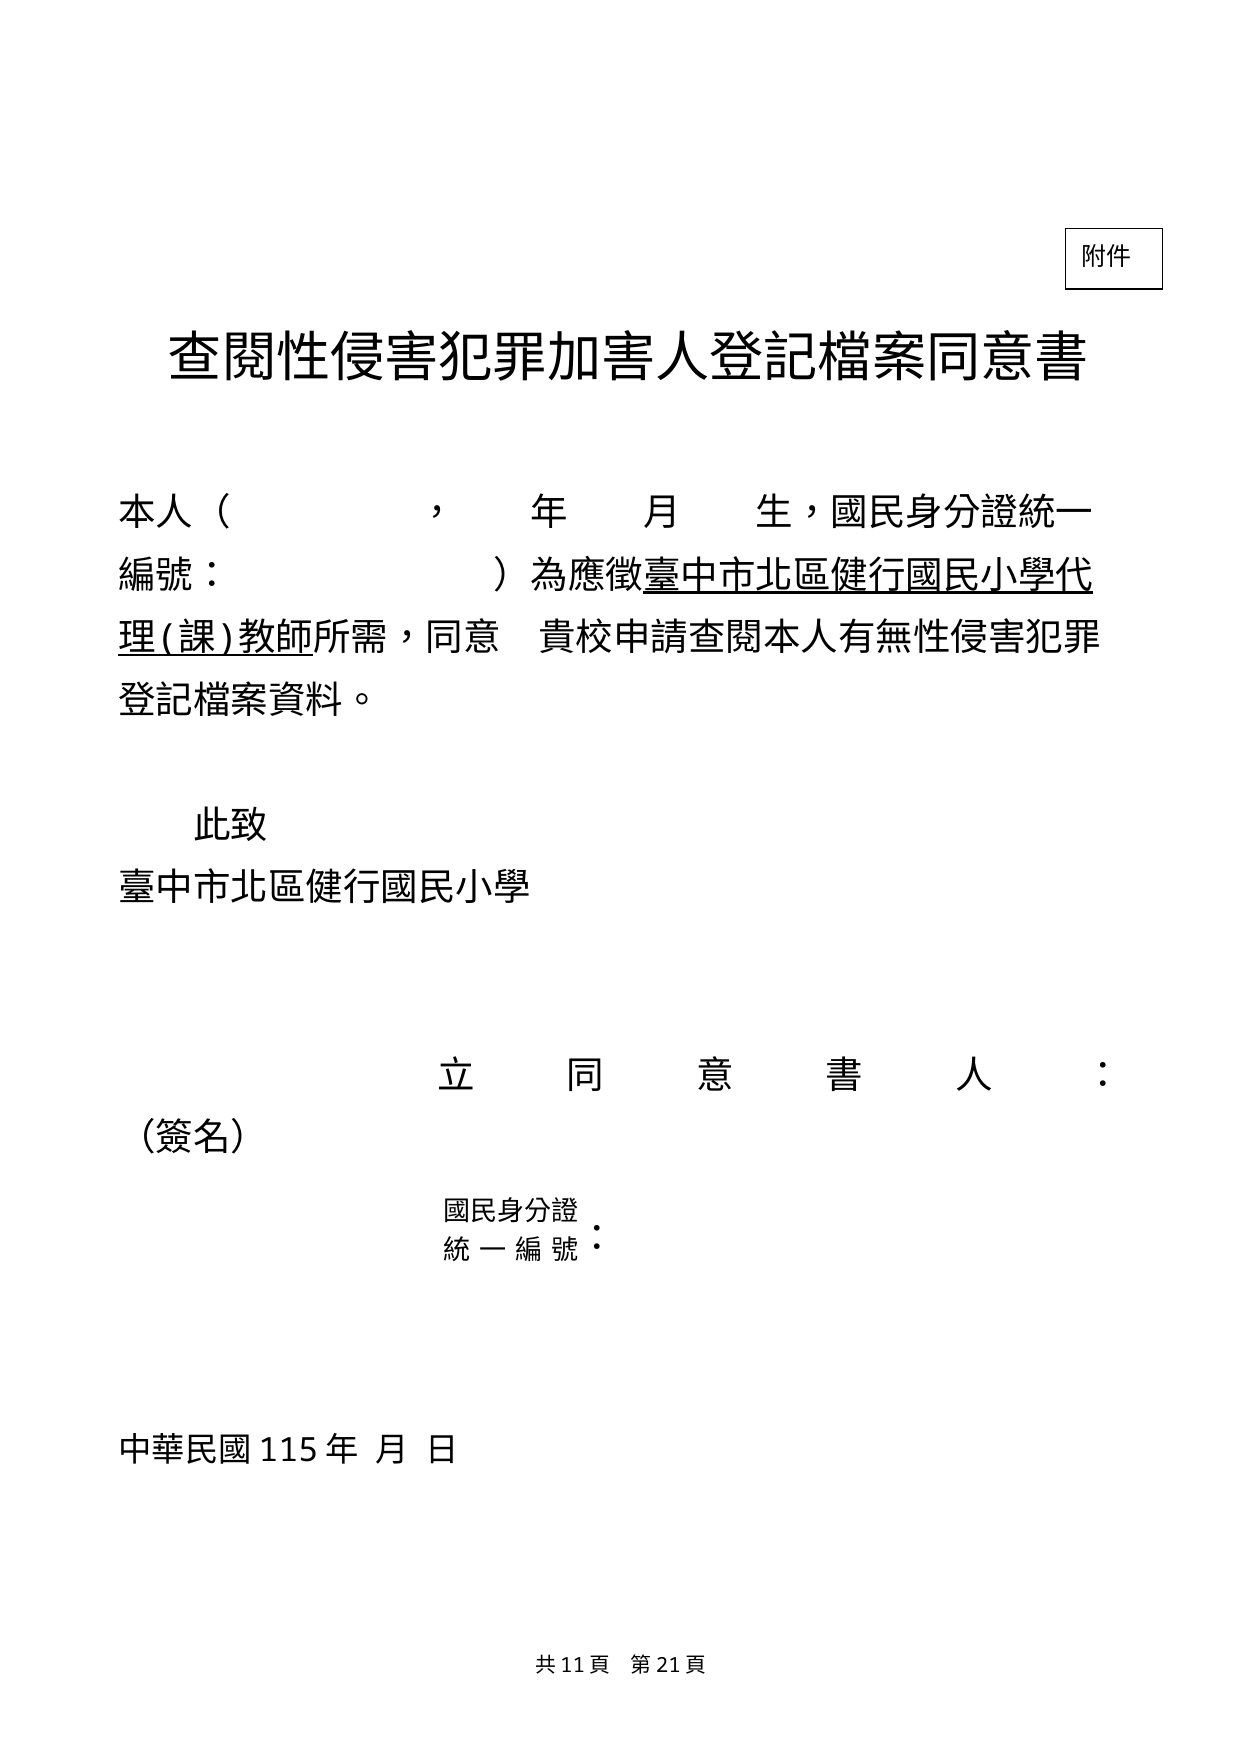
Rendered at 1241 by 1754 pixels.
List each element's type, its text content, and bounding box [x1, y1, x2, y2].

text 本人（ ， 年 月 生，國民身分證統一編號： ）為應徵臺中市北區健行國民小學代理(課)教師所需，同意 貴校申請查閱本人有無性侵害犯罪登記檔案資料。 [118, 468, 1122, 718]
text 臺中市北區健行國民小學 [118, 843, 1122, 905]
text 中華民國115年 月 日 [118, 1405, 1122, 1468]
text 附件4 [1081, 237, 1147, 281]
text 此致 [118, 780, 1122, 843]
text 立同意書人： （簽名） [118, 1030, 1122, 1155]
text 國民身分證統一編號： [118, 1155, 1122, 1280]
text 查閱性侵害犯罪加害人登記檔案同意書 [118, 280, 1138, 405]
text 查閱性侵害犯罪加害人登記檔案同意書 [1066, 229, 1162, 288]
